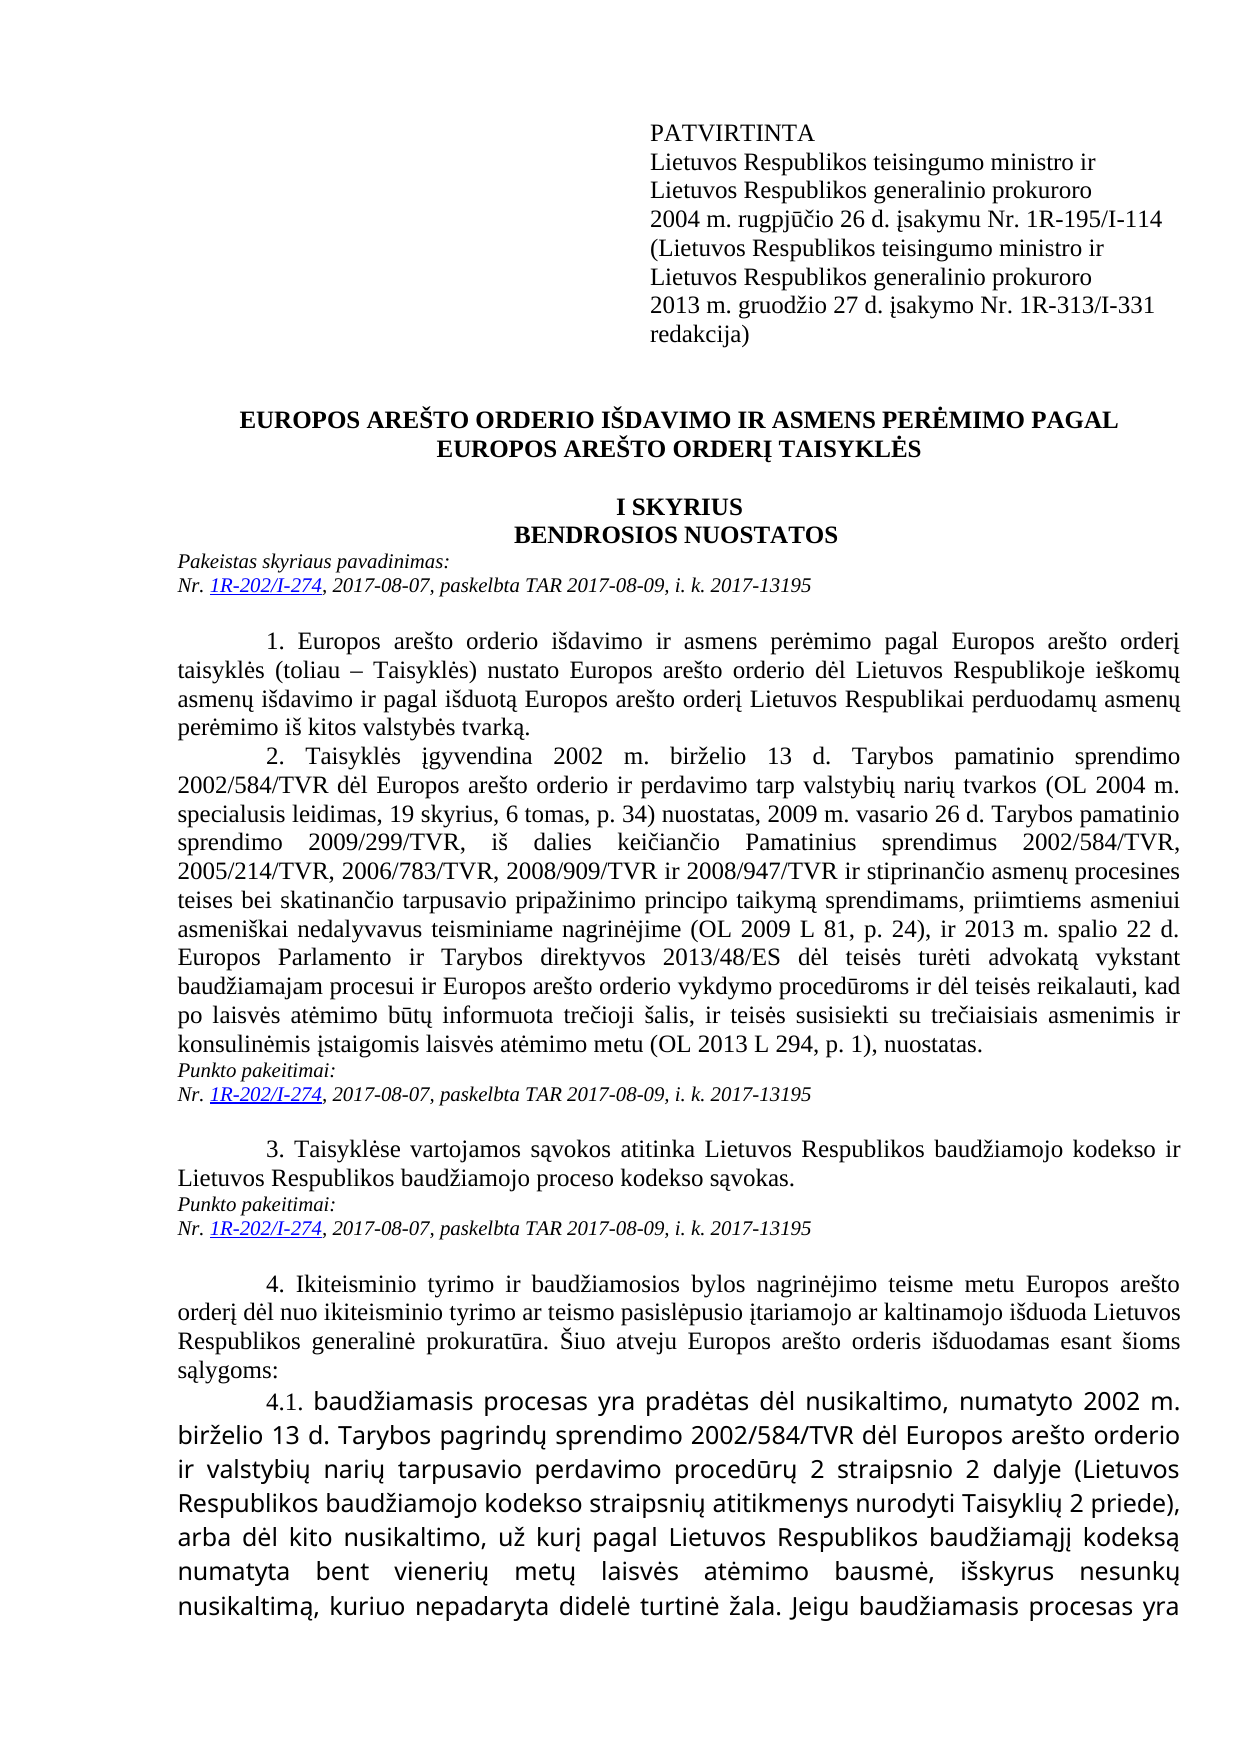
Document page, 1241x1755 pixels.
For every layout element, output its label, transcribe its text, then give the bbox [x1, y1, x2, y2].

text Punkto pakeitimai: [177, 1057, 1181, 1082]
text 2. Taisyklės įgyvendina 2002 m. birželio 13 d. Tarybos pamatinio sprendimo 2002/584/TVR dėl Europos arešto orderio ir perdavimo tarp valstybių narių tvarkos (OL 2004 m. specialusis leidimas, 19 skyrius, 6 tomas, p. 34) nuostatas, 2009 m. vasario 26 d. Tarybos pamatinio sprendimo 2009/299/TVR, iš dalies keičiančio Pamatinius sprendimus 2002/584/TVR, 2005/214/TVR, 2006/783/TVR, 2008/909/TVR ir 2008/947/TVR ir stiprinančio asmenų procesines teises bei skatinančio tarpusavio pripažinimo principo taikymą sprendimams, priimtiems asmeniui asmeniškai nedalyvavus teisminiame nagrinėjime (OL 2009 L 81, p. 24), ir 2013 m. spalio 22 d. Europos Parlamento ir Tarybos direktyvos 2013/48/ES dėl teisės turėti advokatą vykstant baudžiamajam procesui ir Europos arešto orderio vykdymo procedūroms ir dėl teisės reikalauti, kad po laisvės atėmimo būtų informuota trečioji šalis, ir teisės susisiekti su trečiaisiais asmenimis ir konsulinėmis įstaigomis laisvės atėmimo metu (OL 2013 L 294, p. 1), nuostatas. [177, 741, 1181, 1057]
text Lietuvos Respublikos generalinio prokuroro [650, 262, 1181, 291]
text 1. Europos arešto orderio išdavimo ir asmens perėmimo pagal Europos arešto orderį taisyklės (toliau – Taisyklės) nustato Europos arešto orderio dėl Lietuvos Respublikoje ieškomų asmenų išdavimo ir pagal išduotą Europos arešto orderį Lietuvos Respublikai perduodamų asmenų perėmimo iš kitos valstybės tvarką. [177, 626, 1181, 741]
text EUROPOS AREŠTO ORDERIO IŠDAVIMO IR ASMENS PERĖMIMO PAGAL EUROPOS AREŠTO ORDERĮ TAISYKLĖS [177, 406, 1181, 463]
text PATVIRTINTA [650, 118, 1181, 147]
text 2013 m. gruodžio 27 d. įsakymo Nr. 1R-313/I-331 [650, 291, 1181, 319]
text 4. Ikiteisminio tyrimo ir baudžiamosios bylos nagrinėjimo teisme metu Europos arešto orderį dėl nuo ikiteisminio tyrimo ar teismo pasislėpusio įtariamojo ar kaltinamojo išduoda Lietuvos Respublikos generalinė prokuratūra. Šiuo atveju Europos arešto orderis išduodamas esant šioms sąlygoms: [177, 1269, 1181, 1384]
text 2004 m. rugpjūčio 26 d. įsakymu Nr. 1R-195/I-114 [650, 204, 1181, 233]
text Pakeistas skyriaus pavadinimas: [177, 549, 1181, 573]
text Lietuvos Respublikos teisingumo ministro ir [650, 147, 1181, 176]
text Lietuvos Respublikos generalinio prokuroro [650, 176, 1181, 204]
text 4.1. baudžiamasis procesas yra pradėtas dėl nusikaltimo, numatyto 2002 m. birželio 13 d. Tarybos pagrindų sprendimo 2002/584/TVR dėl Europos arešto orderio ir valstybių narių tarpusavio perdavimo procedūrų 2 straipsnio 2 dalyje (Lietuvos Respublikos baudžiamojo kodekso straipsnių atitikmenys nurodyti Taisyklių 2 priede), arba dėl kito nusikaltimo, už kurį pagal Lietuvos Respublikos baudžiamąjį kodeksą numatyta bent vienerių metų laisvės atėmimo bausmė, išskyrus nesunkų nusikaltimą, kuriuo nepadaryta didelė turtinė žala. Jeigu baudžiamasis procesas yra [177, 1384, 1181, 1622]
text I SKYRIUS [177, 492, 1181, 521]
text Nr. 1R-202/I-274, 2017-08-07, paskelbta TAR 2017-08-09, i. k. 2017-13195 [177, 1082, 1181, 1106]
text BENDROSIOS NUOSTATOS [177, 521, 1181, 549]
text Nr. 1R-202/I-274, 2017-08-07, paskelbta TAR 2017-08-09, i. k. 2017-13195 [177, 573, 1181, 597]
text Nr. 1R-202/I-274, 2017-08-07, paskelbta TAR 2017-08-09, i. k. 2017-13195 [177, 1216, 1181, 1240]
text redakcija) [650, 319, 1181, 348]
text (Lietuvos Respublikos teisingumo ministro ir [650, 233, 1181, 262]
text Punkto pakeitimai: [177, 1192, 1181, 1216]
text 3. Taisyklėse vartojamos sąvokos atitinka Lietuvos Respublikos baudžiamojo kodekso ir Lietuvos Respublikos baudžiamojo proceso kodekso sąvokas. [177, 1134, 1181, 1192]
